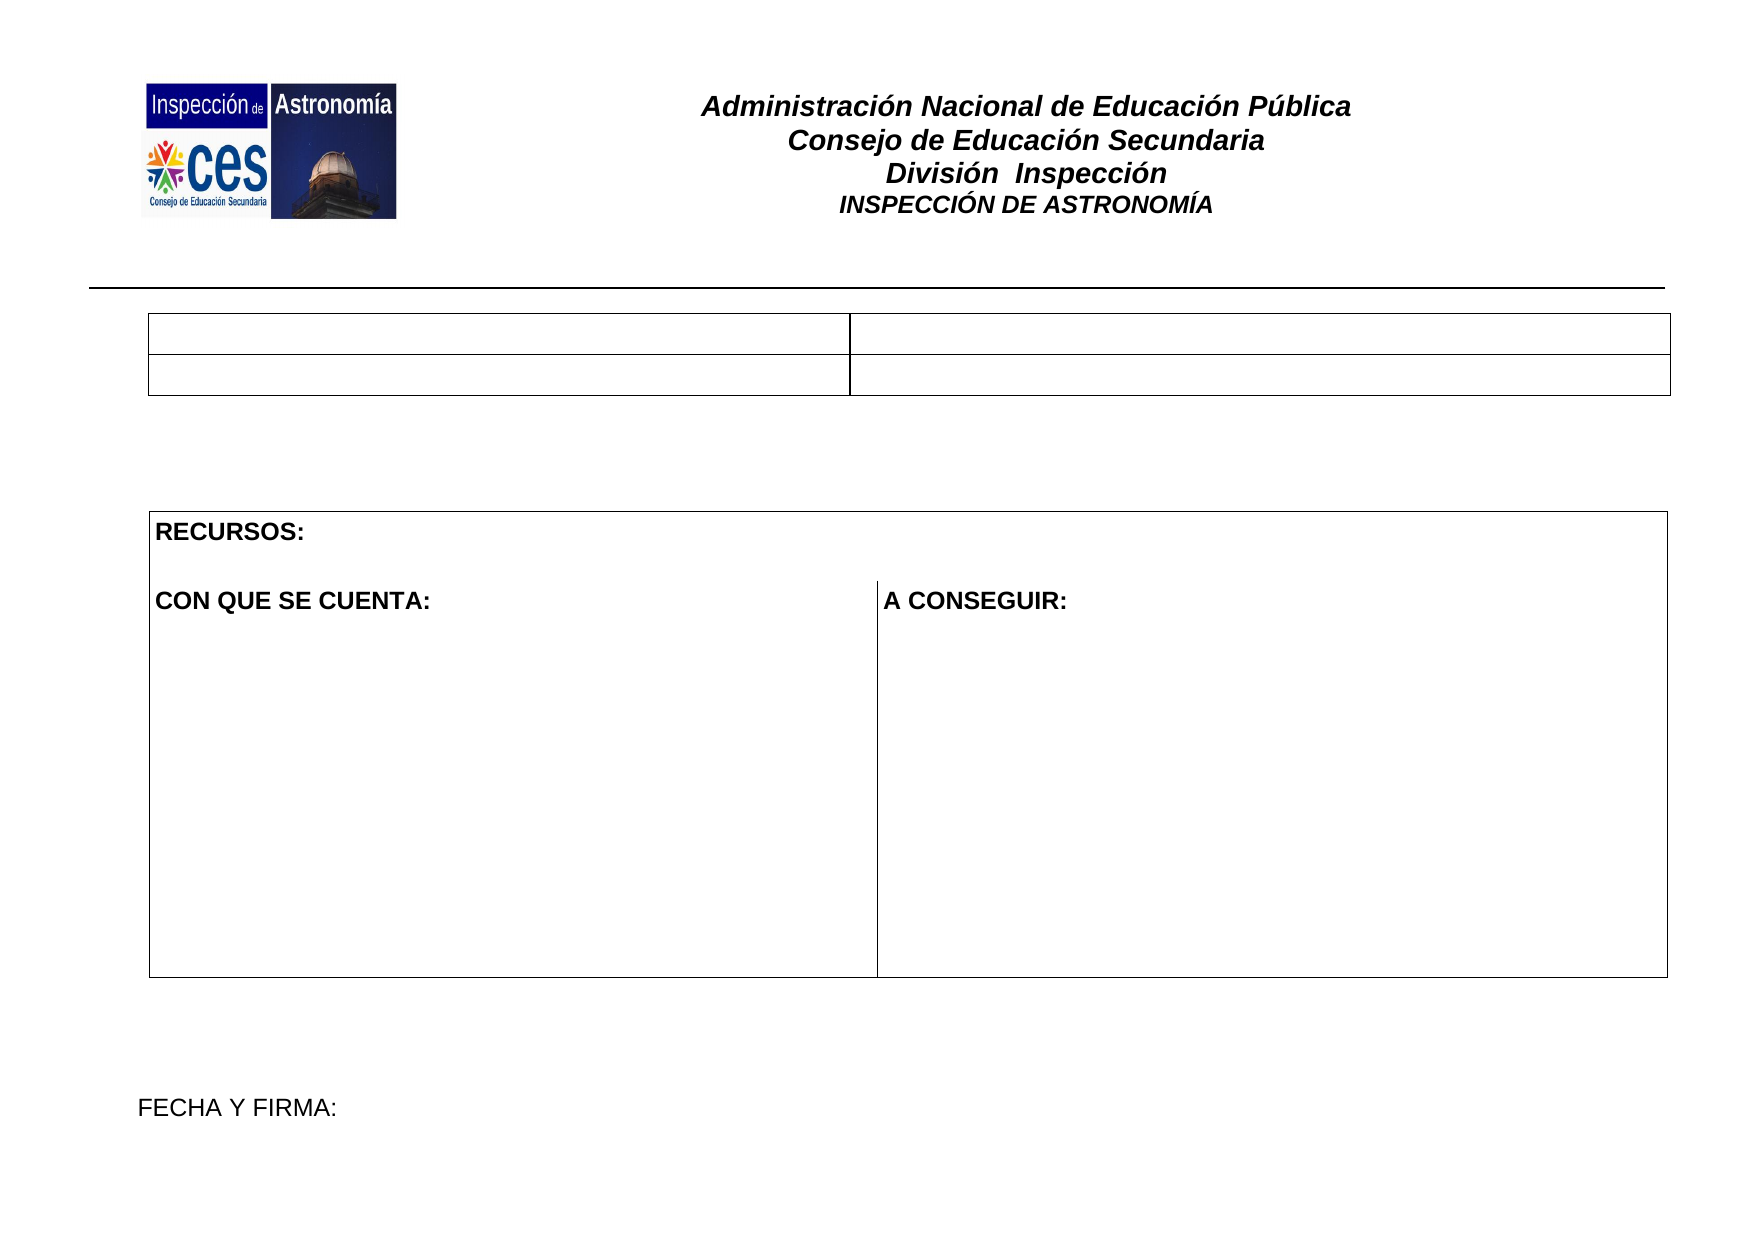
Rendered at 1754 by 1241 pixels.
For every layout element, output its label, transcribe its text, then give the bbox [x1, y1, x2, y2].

table_header RECURSOS: [150, 512, 1667, 581]
table_cell [851, 314, 1670, 354]
table_cell [149, 355, 849, 395]
picture [137, 74, 405, 228]
table_cell [878, 621, 1667, 977]
table_cell [150, 621, 877, 977]
table_cell [851, 355, 1670, 395]
table_cell [149, 314, 849, 354]
table_cell A CONSEGUIR: [878, 581, 1667, 621]
text FECHA Y FIRMA: [89, 1092, 1665, 1121]
table_cell CON QUE SE CUENTA: [150, 581, 877, 621]
